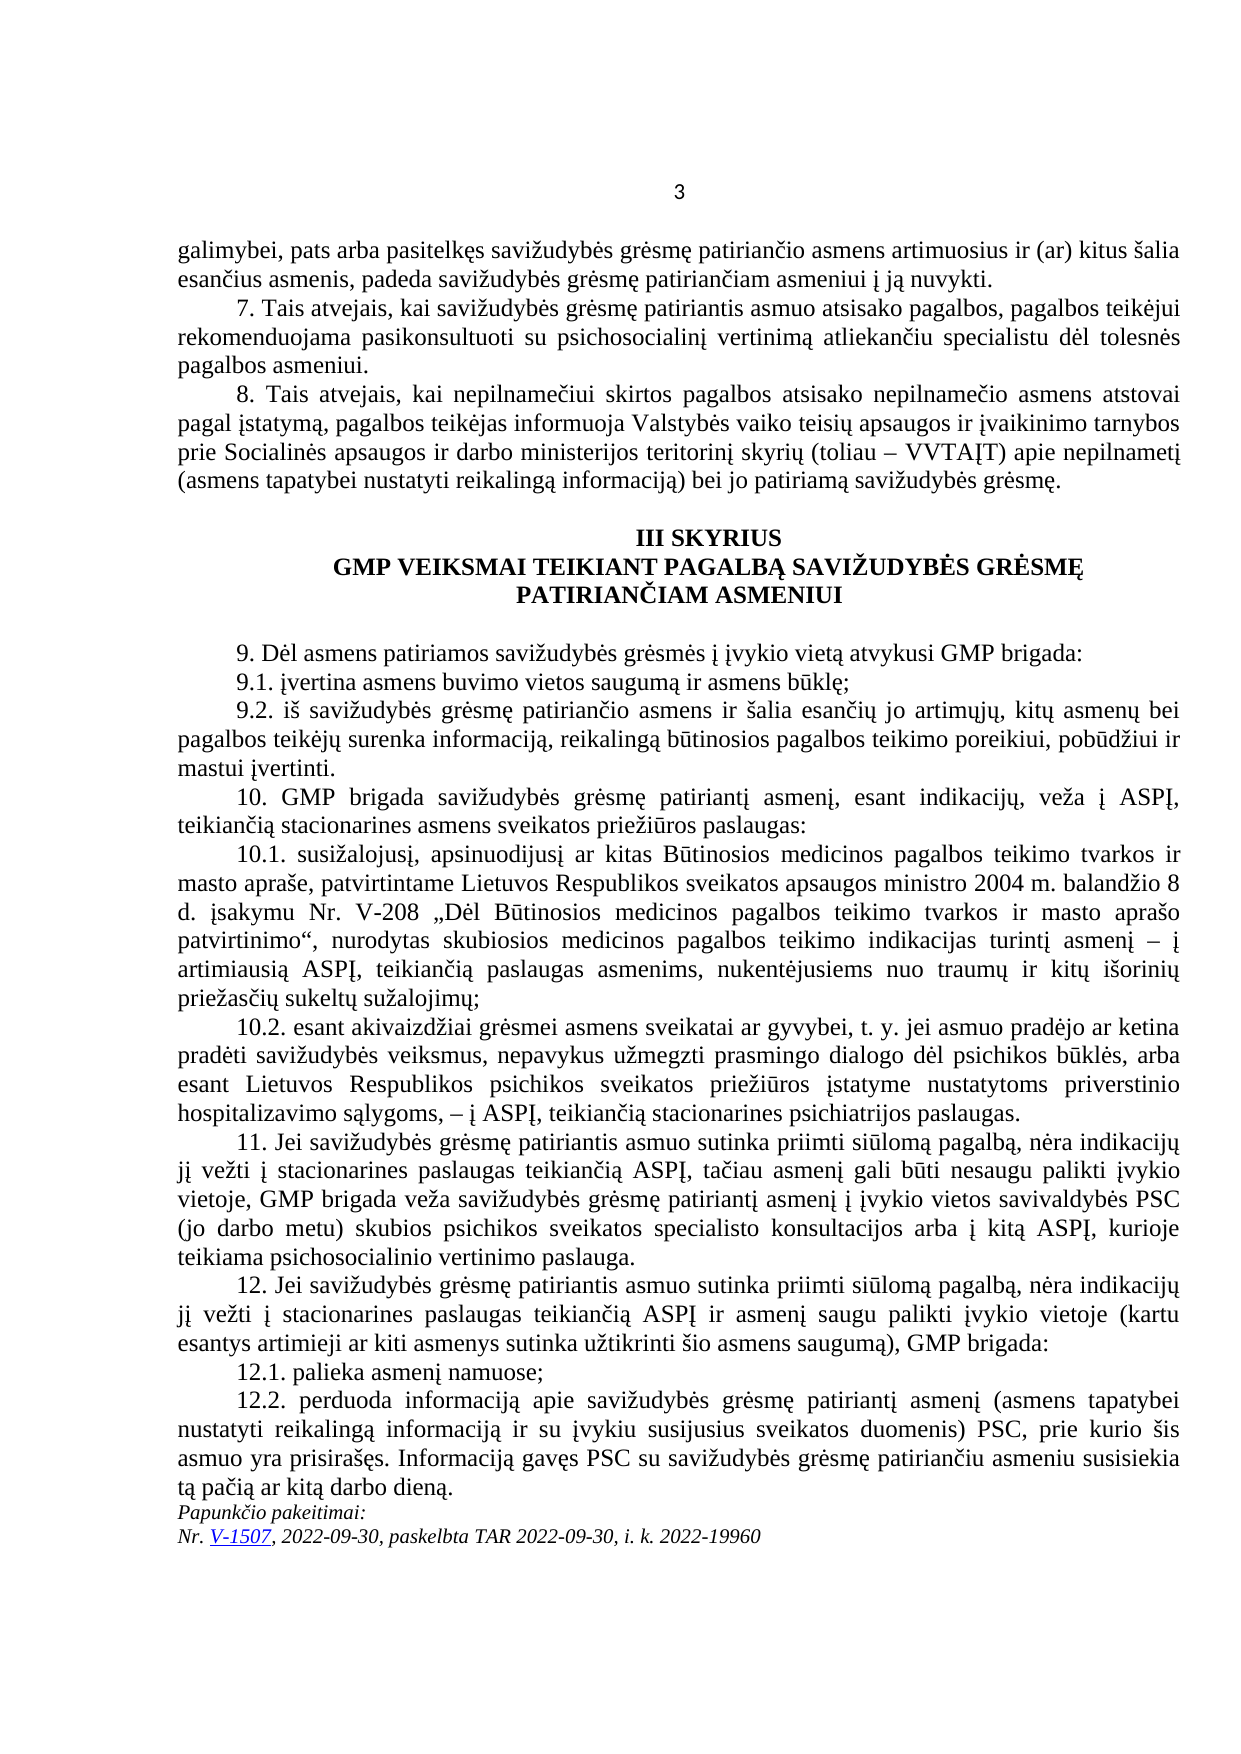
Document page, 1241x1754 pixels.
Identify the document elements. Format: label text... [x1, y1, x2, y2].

text 7. Tais atvejais, kai savižudybės grėsmę patiriantis asmuo atsisako pagalbos, pagalbos teikėjui rekomenduojama pasikonsultuoti su psichosocialinį vertinimą atliekančiu specialistu dėl tolesnės pagalbos asmeniui. [177, 293, 1181, 379]
text Papunkčio pakeitimai: [177, 1500, 1181, 1524]
text 12. Jei savižudybės grėsmę patiriantis asmuo sutinka priimti siūlomą pagalbą, nėra indikacijų jį vežti į stacionarines paslaugas teikiančią ASPĮ ir asmenį saugu palikti įvykio vietoje (kartu esantys artimieji ar kiti asmenys sutinka užtikrinti šio asmens saugumą), GMP brigada: [177, 1270, 1181, 1357]
text 8. Tais atvejais, kai nepilnamečiui skirtos pagalbos atsisako nepilnamečio asmens atstovai pagal įstatymą, pagalbos teikėjas informuoja Valstybės vaiko teisių apsaugos ir įvaikinimo tarnybos prie Socialinės apsaugos ir darbo ministerijos teritorinį skyrių (toliau – VVTAĮT) apie nepilnametį (asmens tapatybei nustatyti reikalingą informaciją) bei jo patiriamą savižudybės grėsmę. [177, 379, 1181, 494]
text 9. Dėl asmens patiriamos savižudybės grėsmės į įvykio vietą atvykusi GMP brigada: [177, 638, 1181, 667]
text 9.1. įvertina asmens buvimo vietos saugumą ir asmens būklę; [177, 667, 1181, 695]
text 10.2. esant akivaizdžiai grėsmei asmens sveikatai ar gyvybei, t. y. jei asmuo pradėjo ar ketina pradėti savižudybės veiksmus, nepavykus užmegzti prasmingo dialogo dėl psichikos būklės, arba esant Lietuvos Respublikos psichikos sveikatos priežiūros įstatyme nustatytoms priverstinio hospitalizavimo sąlygoms, – į ASPĮ, teikiančią stacionarines psichiatrijos paslaugas. [177, 1012, 1181, 1127]
text 10.1. susižalojusį, apsinuodijusį ar kitas Būtinosios medicinos pagalbos teikimo tvarkos ir masto apraše, patvirtintame Lietuvos Respublikos sveikatos apsaugos ministro 2004 m. balandžio 8 d. įsakymu Nr. V-208 „Dėl Būtinosios medicinos pagalbos teikimo tvarkos ir masto aprašo patvirtinimo“, nurodytas skubiosios medicinos pagalbos teikimo indikacijas turintį asmenį – į artimiausią ASPĮ, teikiančią paslaugas asmenims, nukentėjusiems nuo traumų ir kitų išorinių priežasčių sukeltų sužalojimų; [177, 839, 1181, 1012]
text 12.1. palieka asmenį namuose; [177, 1357, 1181, 1385]
text 9.2. iš savižudybės grėsmę patiriančio asmens ir šalia esančių jo artimųjų, kitų asmenų bei pagalbos teikėjų surenka informaciją, reikalingą būtinosios pagalbos teikimo poreikiui, pobūdžiui ir mastui įvertinti. [177, 695, 1181, 782]
text 10. GMP brigada savižudybės grėsmę patiriantį asmenį, esant indikacijų, veža į ASPĮ, teikiančią stacionarines asmens sveikatos priežiūros paslaugas: [177, 782, 1181, 839]
text Nr. V-1507, 2022-09-30, paskelbta TAR 2022-09-30, i. k. 2022-19960 [177, 1524, 1181, 1548]
text 12.2. perduoda informaciją apie savižudybės grėsmę patiriantį asmenį (asmens tapatybei nustatyti reikalingą informaciją ir su įvykiu susijusius sveikatos duomenis) PSC, prie kurio šis asmuo yra prisirašęs. Informaciją gavęs PSC su savižudybės grėsmę patiriančiu asmeniu susisiekia tą pačią ar kitą darbo dieną. [177, 1385, 1181, 1500]
text 11. Jei savižudybės grėsmę patiriantis asmuo sutinka priimti siūlomą pagalbą, nėra indikacijų jį vežti į stacionarines paslaugas teikiančią ASPĮ, tačiau asmenį gali būti nesaugu palikti įvykio vietoje, GMP brigada veža savižudybės grėsmę patiriantį asmenį į įvykio vietos savivaldybės PSC (jo darbo metu) skubios psichikos sveikatos specialisto konsultacijos arba į kitą ASPĮ, kurioje teikiama psichosocialinio vertinimo paslauga. [177, 1127, 1181, 1270]
text galimybei, pats arba pasitelkęs savižudybės grėsmę patiriančio asmens artimuosius ir (ar) kitus šalia esančius asmenis, padeda savižudybės grėsmę patiriančiam asmeniui į ją nuvykti. [177, 235, 1181, 293]
text III SKYRIUS [177, 523, 1181, 552]
text GMP VEIKSMAI TEIKIANT PAGALBĄ SAVIŽUDYBĖS GRĖSMĘ PATIRIANČIAM ASMENIUI [177, 552, 1181, 609]
